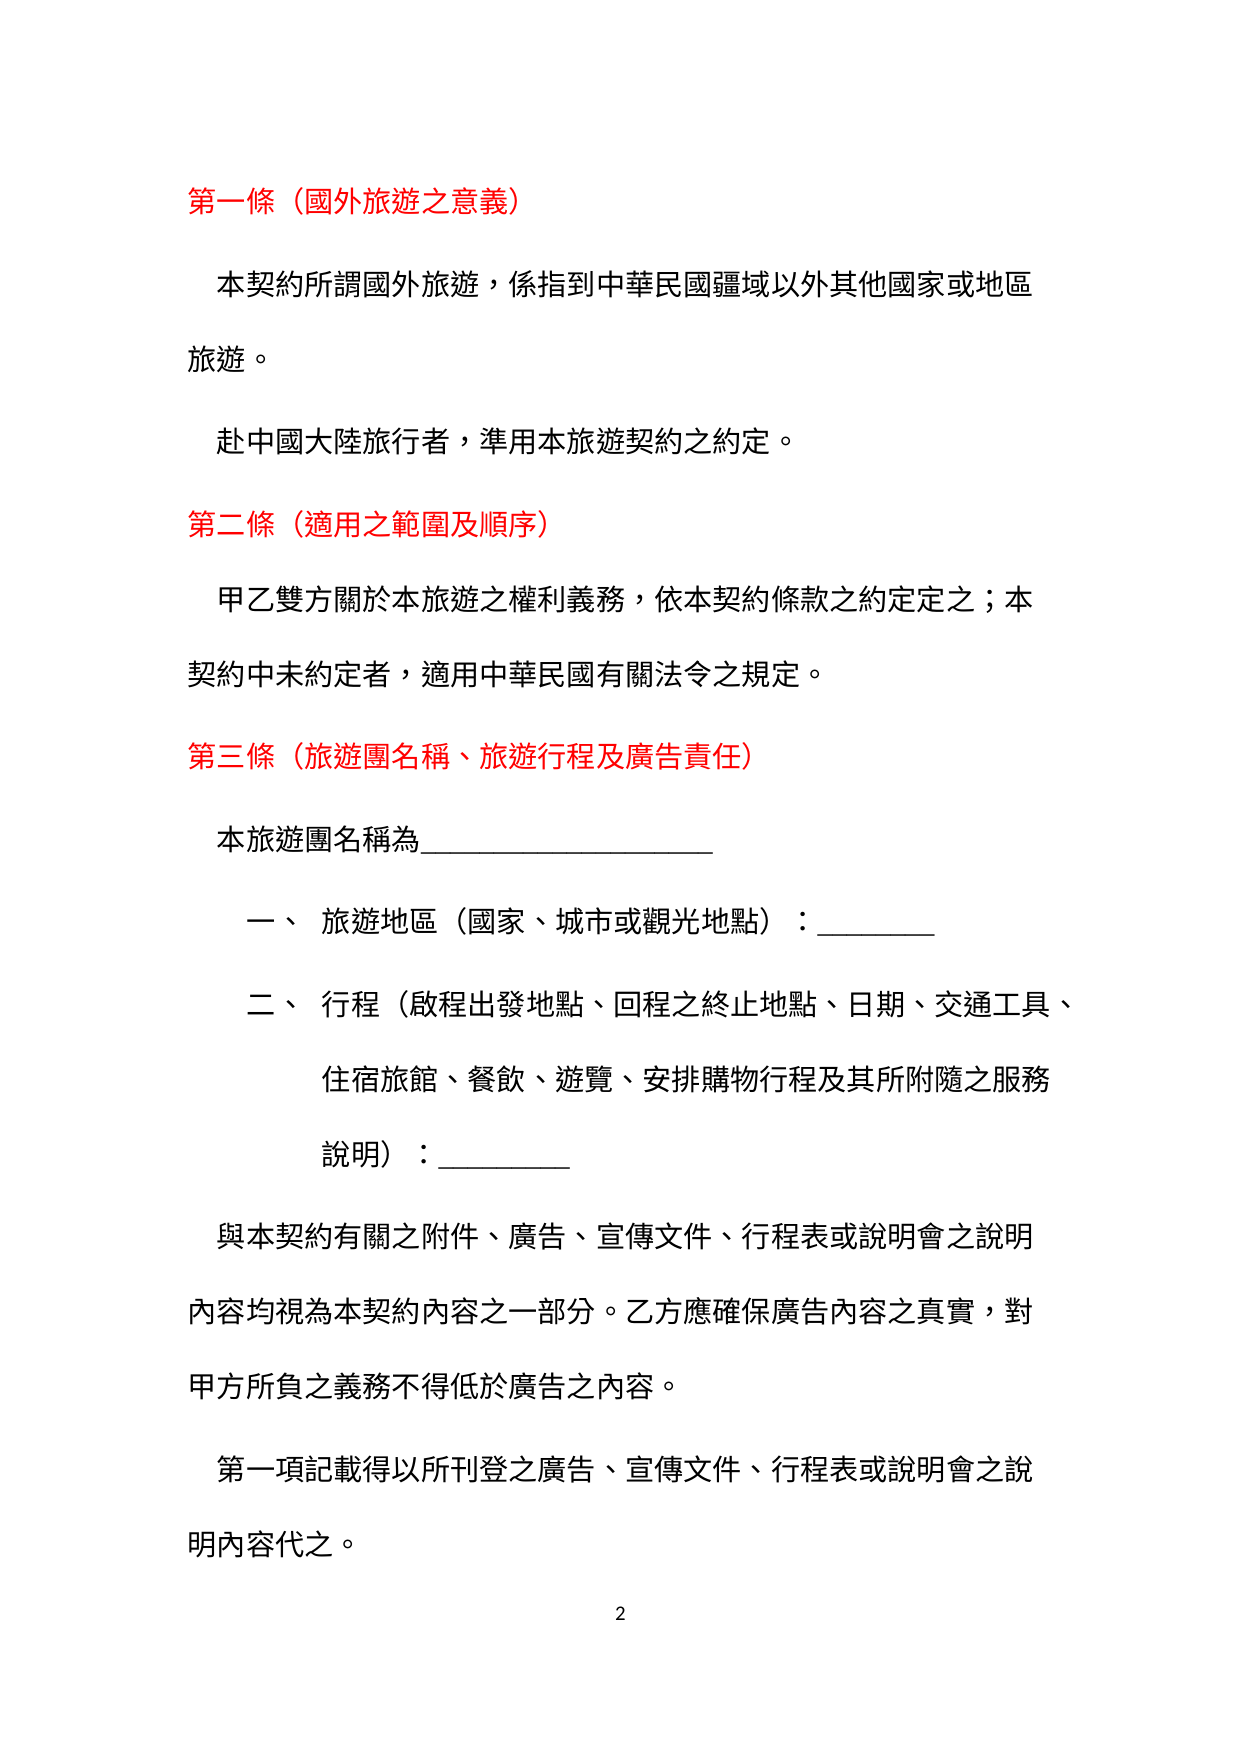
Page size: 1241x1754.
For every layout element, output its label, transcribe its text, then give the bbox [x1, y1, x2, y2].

text 本契約所謂國外旅遊，係指到中華民國疆域以外其他國家或地區旅遊。 [187, 245, 1053, 395]
text 本旅遊團名稱為____________________ [187, 800, 1053, 875]
list 旅遊地區（國家、城市或觀光地點）：________ [247, 882, 1053, 957]
text 第三條（旅遊團名稱、旅遊行程及廣告責任） [187, 717, 1053, 792]
list 行程（啟程出發地點、回程之終止地點、日期、交通工具、住宿旅館、餐飲、遊覽、安排購物行程及其所附隨之服務說明）：_________ [247, 965, 1053, 1190]
text 赴中國大陸旅行者，準用本旅遊契約之約定。 [187, 402, 1053, 477]
text 甲乙雙方關於本旅遊之權利義務，依本契約條款之約定定之；本契約中未約定者，適用中華民國有關法令之規定。 [187, 560, 1053, 710]
text 第一項記載得以所刊登之廣告、宣傳文件、行程表或說明會之說明內容代之。 [187, 1430, 1053, 1580]
text 與本契約有關之附件、廣告、宣傳文件、行程表或說明會之說明內容均視為本契約內容之一部分。乙方應確保廣告內容之真實，對甲方所負之義務不得低於廣告之內容。 [187, 1197, 1053, 1422]
text 第一條（國外旅遊之意義） [187, 162, 1053, 237]
text 第二條（適用之範圍及順序） [187, 485, 1053, 560]
